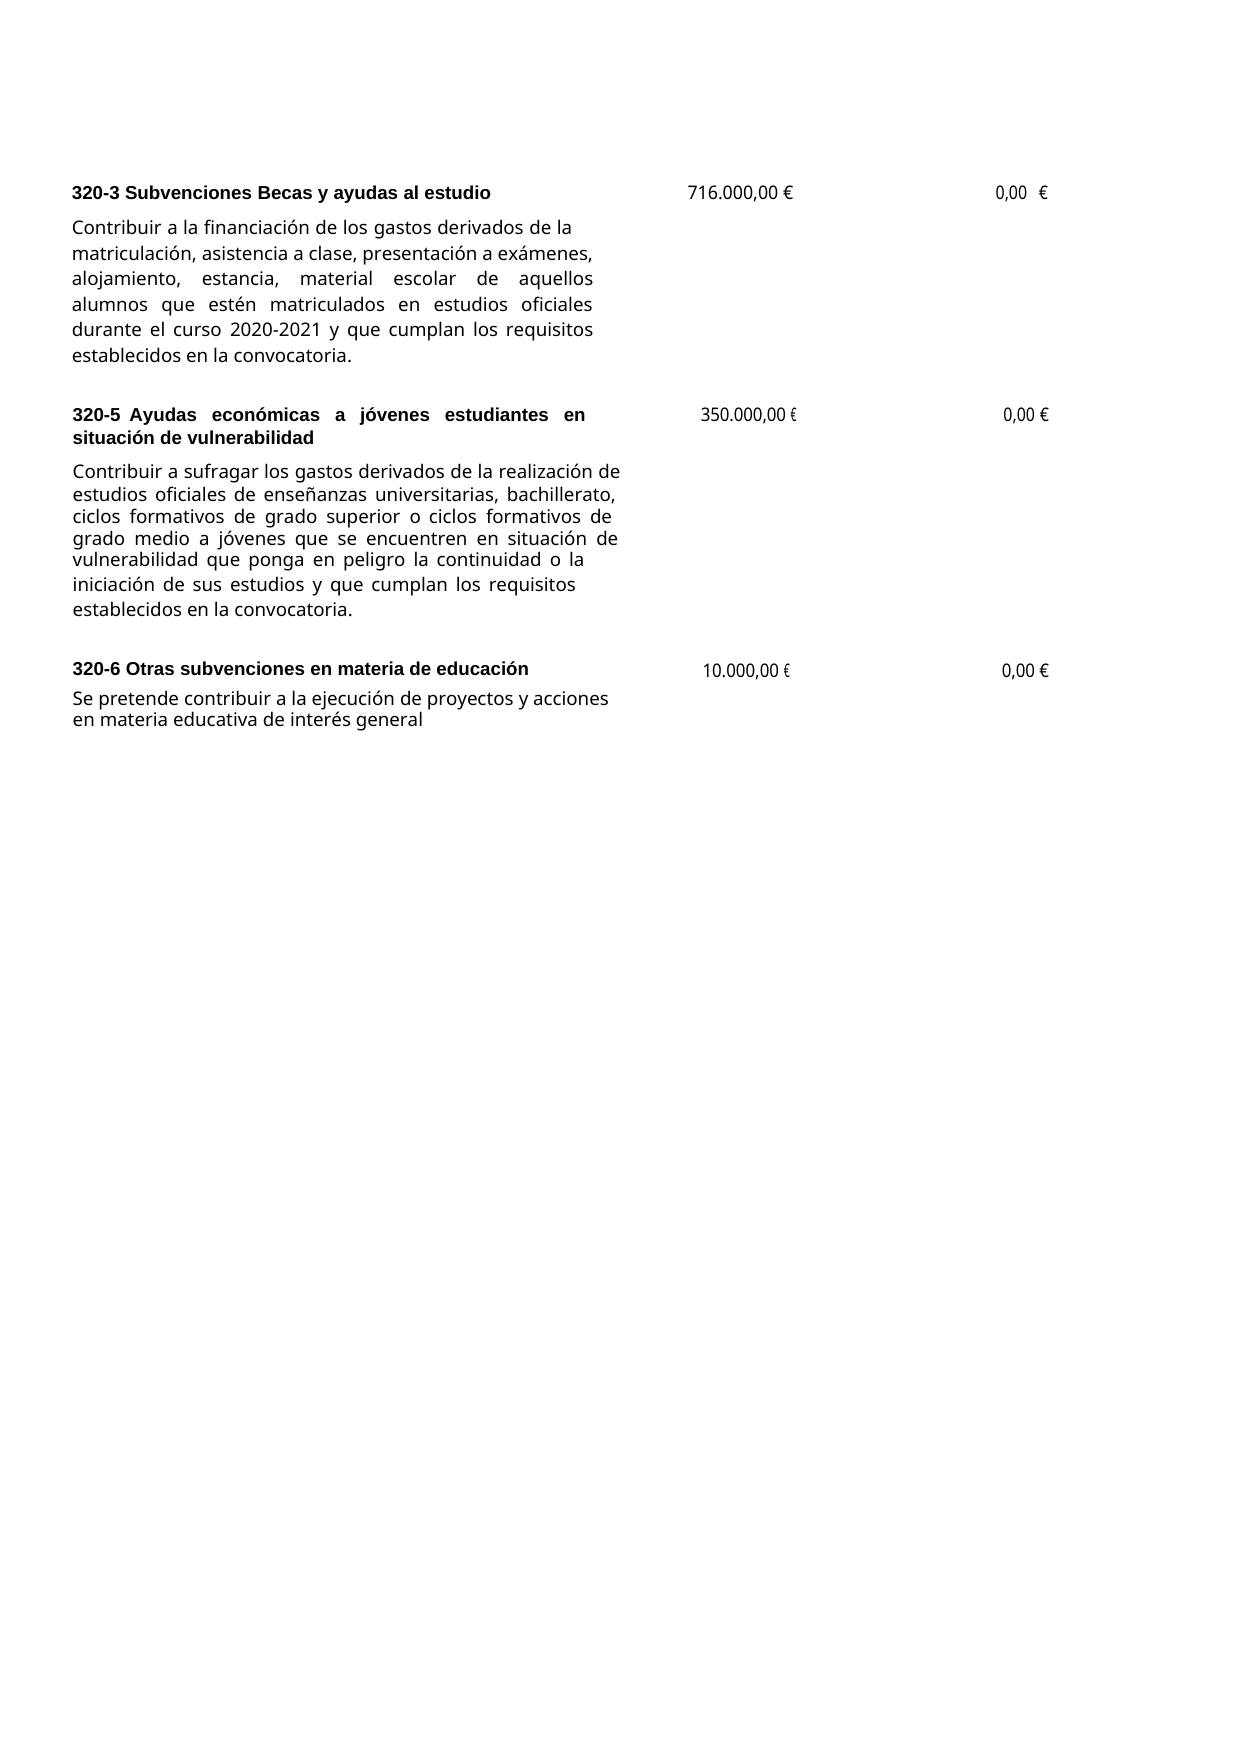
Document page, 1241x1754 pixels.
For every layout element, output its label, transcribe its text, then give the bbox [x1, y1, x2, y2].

table_header 350.000,00 € [637, 406, 901, 428]
table_header 320-5 Ayudas económicas a jóvenes estudiantes en [67, 406, 637, 428]
table_cell estudios oficiales de enseñanzas universitarias, bachillerato, ciclos formativos de grado superior o ciclos formativos de [67, 485, 637, 528]
table_cell [901, 711, 1054, 733]
table_cell [901, 428, 1054, 456]
table_cell 0,00 € [901, 634, 1054, 683]
table_cell [901, 485, 1054, 528]
table_cell [901, 528, 1054, 571]
table_cell Contribuir a sufragar los gastos derivados de la realización de [67, 456, 637, 485]
table_cell grado medio a jóvenes que se encuentren en situación de vulnerabilidad que ponga en peligro la continuidad o la [67, 528, 637, 571]
table_cell [637, 428, 901, 456]
table_cell [901, 683, 1054, 711]
table_cell [637, 711, 901, 733]
table_cell iniciación de sus estudios y que cumplan los requisitos establecidos en la convocatoria. [67, 571, 637, 634]
table_cell 10.000,00 € [637, 634, 901, 683]
text 320-3 Subvenciones Becas y ayudas al estudio 716.000,00 € 0,00 € Contribuir a la financiación de los gastos derivados de la [72, 169, 1048, 240]
table_cell [637, 456, 901, 485]
table_cell [637, 571, 901, 634]
table_cell [901, 571, 1054, 634]
table_cell [637, 485, 901, 528]
table_cell Se pretende contribuir a la ejecución de proyectos y acciones [67, 683, 637, 711]
table_cell 320-6 Otras subvenciones en materia de educación [67, 634, 637, 683]
table_cell situación de vulnerabilidad [67, 428, 637, 456]
table_cell [637, 683, 901, 711]
table_cell [901, 456, 1054, 485]
table_cell [637, 528, 901, 571]
text matriculación, asistencia a clase, presentación a exámenes, alojamiento, estancia, material escolar de aquellos alumnos que estén matriculados en estudios oficiales durante el curso 2020-2021 y que cumplan los requisitos establecidos en la convocatoria. [72, 240, 593, 368]
table_header 0,00 € [901, 406, 1054, 428]
table_cell en materia educativa de interés general [67, 711, 637, 733]
